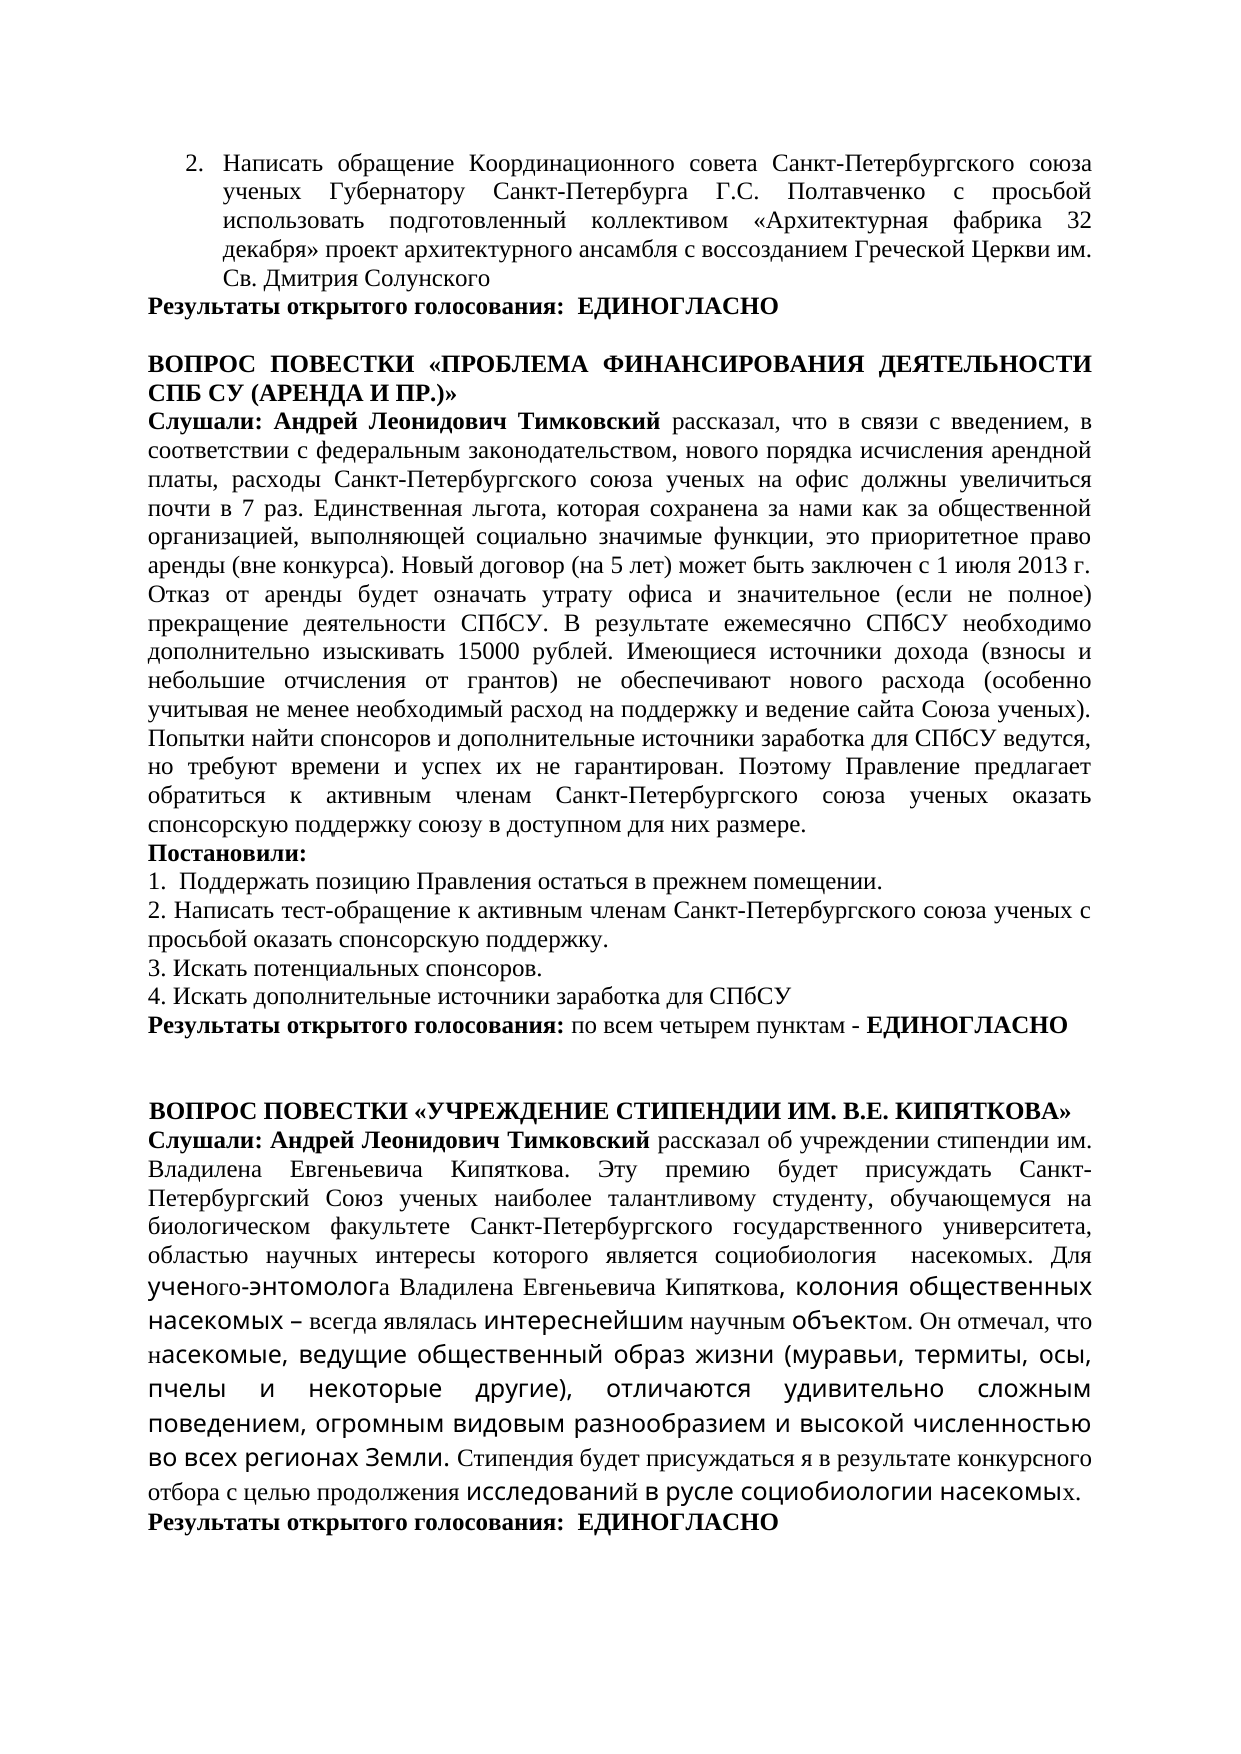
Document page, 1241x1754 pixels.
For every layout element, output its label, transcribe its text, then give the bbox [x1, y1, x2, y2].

text ВОПРОС ПОВЕСТКИ «УЧРЕЖДЕНИЕ СТИПЕНДИИ ИМ. В.Е. КИПЯТКОВА» [148, 1096, 1092, 1125]
text 3. Искать потенциальных спонсоров. [148, 953, 1092, 981]
text 2. Написать тест-обращение к активным членам Санкт-Петербургского союза ученых с просьбой оказать спонсорскую поддержку. [148, 895, 1092, 953]
text Результаты открытого голосования: по всем четырем пунктам - ЕДИНОГЛАСНО [148, 1010, 1092, 1039]
text Результаты открытого голосования: ЕДИНОГЛАСНО [148, 291, 1092, 320]
text 4. Искать дополнительные источники заработка для СПбСУ [148, 981, 1092, 1010]
text Слушали: Андрей Леонидович Тимковский рассказал, что в связи с введением, в соответствии с федеральным законодательством, нового порядка исчисления арендной платы, расходы Санкт-Петербургского союза ученых на офис должны увеличиться почти в 7 раз. Единственная льгота, которая сохранена за нами как за общественной организацией, выполняющей социально значимые функции, это приоритетное право аренды (вне конкурса). Новый договор (на 5 лет) может быть заключен с 1 июля 2013 г. Отказ от аренды будет означать утрату офиса и значительное (если не полное) прекращение деятельности СПбСУ. В результате ежемесячно СПбСУ необходимо дополнительно изыскивать 15000 рублей. Имеющиеся источники дохода (взносы и небольшие отчисления от грантов) не обеспечивают нового расхода (особенно учитывая не менее необходимый расход на поддержку и ведение сайта Союза ученых). Попытки найти спонсоров и дополнительные источники заработка для СПбСУ ведутся, но требуют времени и успех их не гарантирован. Поэтому Правление предлагает обратиться к активным членам Санкт-Петербургского союза ученых оказать спонсорскую поддержку союзу в доступном для них размере. [148, 406, 1092, 838]
text Результаты открытого голосования: ЕДИНОГЛАСНО [148, 1507, 1092, 1536]
text ВОПРОС ПОВЕСТКИ «ПРОБЛЕМА ФИНАНСИРОВАНИЯ ДЕЯТЕЛЬНОСТИ СПБ СУ (АРЕНДА И ПР.)» [148, 349, 1092, 406]
text 1. Поддержать позицию Правления остаться в прежнем помещении. [148, 866, 1092, 895]
text Слушали: Андрей Леонидович Тимковский рассказал об учреждении стипендии им. Владилена Евгеньевича Кипяткова. Эту премию будет присуждать Санкт-Петербургский Союз ученых наиболее талантливому студенту, обучающемуся на биологическом факультете Санкт-Петербургского государственного университета, областью научных интересы которого является социобиология насекомых. Для ученого-энтомолога Владилена Евгеньевича Кипяткова, колония общественных насекомых – всегда являлась интереснейшим научным объектом. Он отмечал, что насекомые, ведущие общественный образ жизни (муравьи, термиты, осы, пчелы и некоторые другие), отличаются удивительно сложным поведением, огромным видовым разнообразием и высокой численностью во всех регионах Земли. Стипендия будет присуждаться я в результате конкурсного отбора с целью продолжения исследований в русле социобиологии насекомых. [148, 1125, 1092, 1507]
text Постановили: [148, 838, 1092, 866]
list Написать обращение Координационного совета Санкт-Петербургского союза ученых Губернатору Санкт-Петербурга Г.С. Полтавченко с просьбой использовать подготовленный коллективом «Архитектурная фабрика 32 декабря» проект архитектурного ансамбля с воссозданием Греческой Церкви им. Св. Дмитрия Солунского [185, 148, 1092, 291]
